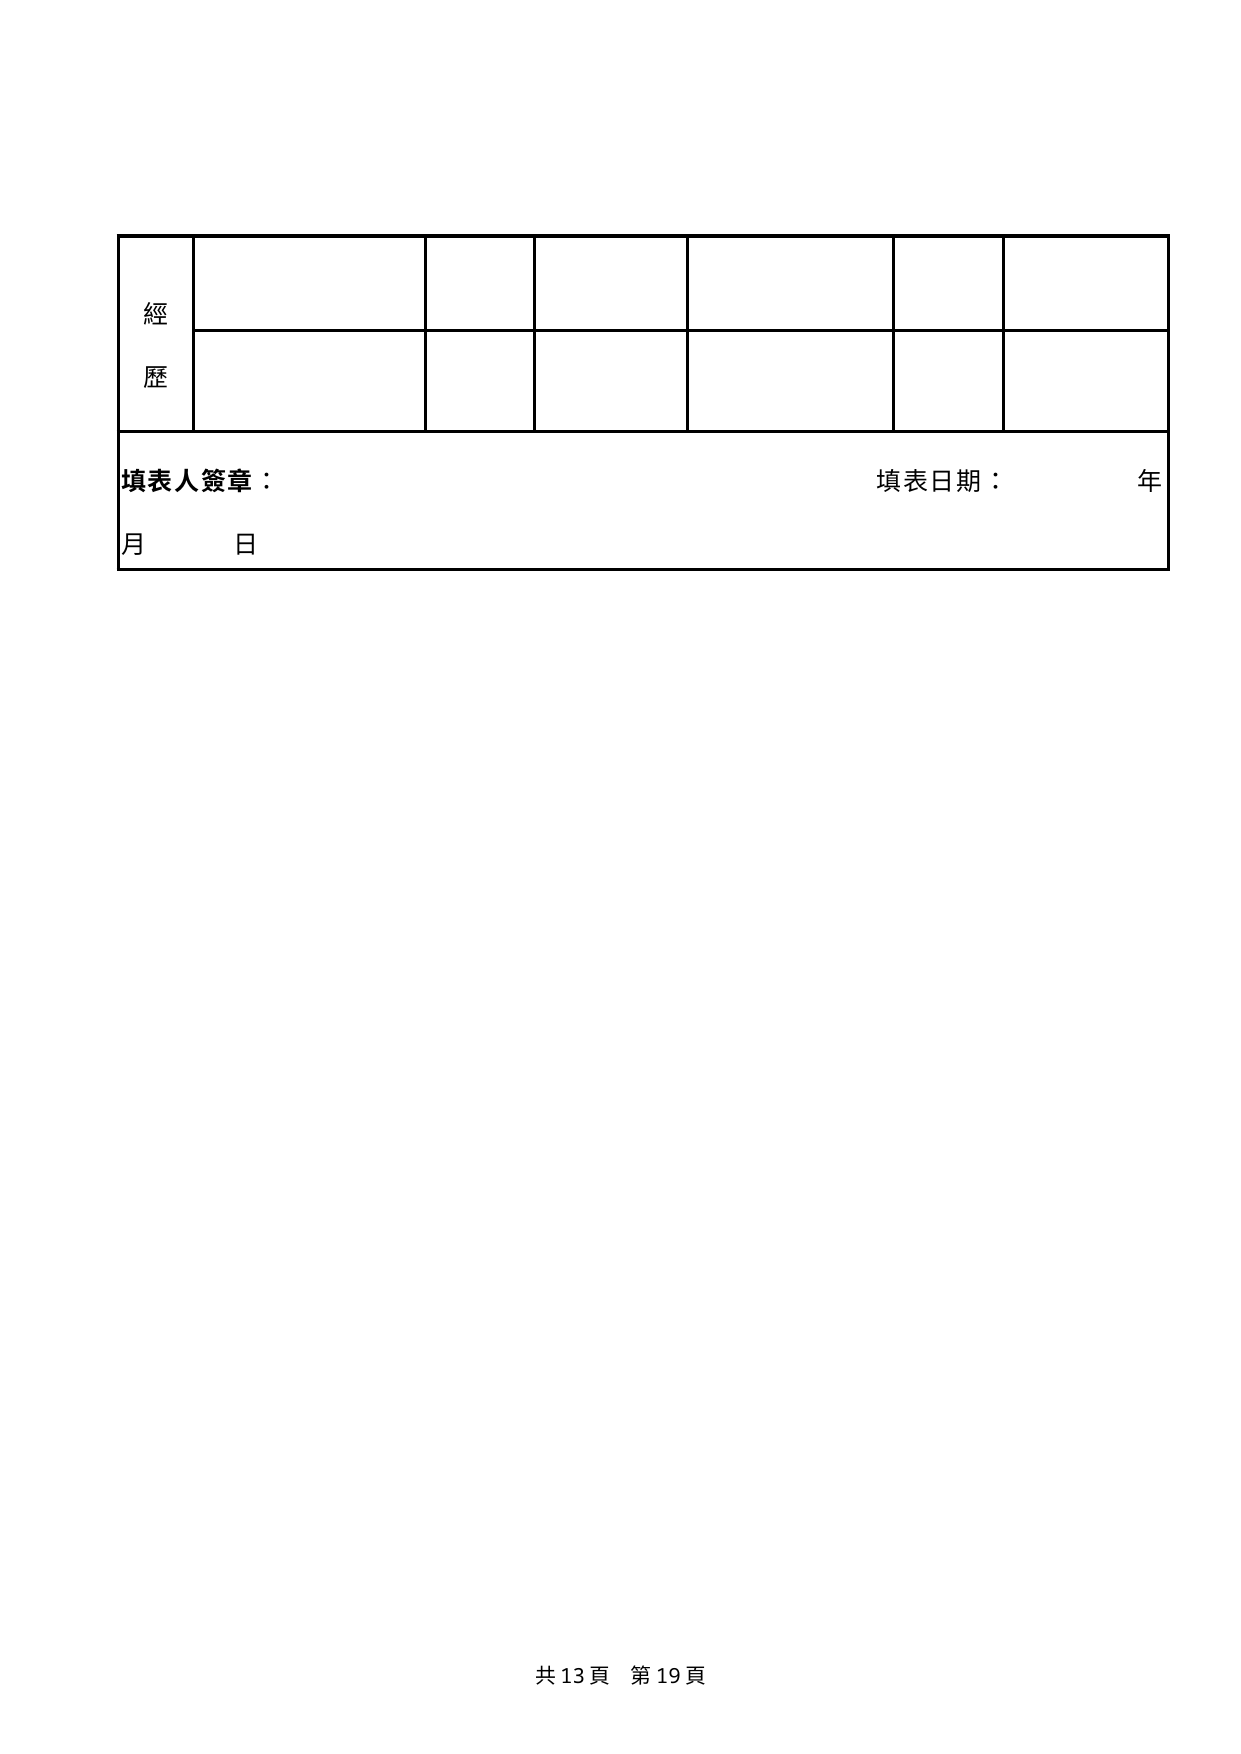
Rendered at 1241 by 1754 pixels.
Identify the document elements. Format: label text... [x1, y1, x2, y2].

table_cell [1005, 332, 1167, 430]
table_cell [895, 332, 1002, 430]
table_cell [895, 238, 1002, 329]
table_cell [427, 332, 533, 430]
table_cell 填表人簽章： 填表日期： 年 月 日 [120, 433, 1167, 568]
table_cell 經 歷 [120, 238, 192, 430]
table_cell [195, 238, 424, 329]
table_cell [1005, 238, 1167, 329]
table_cell [689, 238, 892, 329]
table_cell [536, 332, 686, 430]
table_cell [195, 332, 424, 430]
table_cell [536, 238, 686, 329]
table_cell [689, 332, 892, 430]
table_cell [427, 238, 533, 329]
